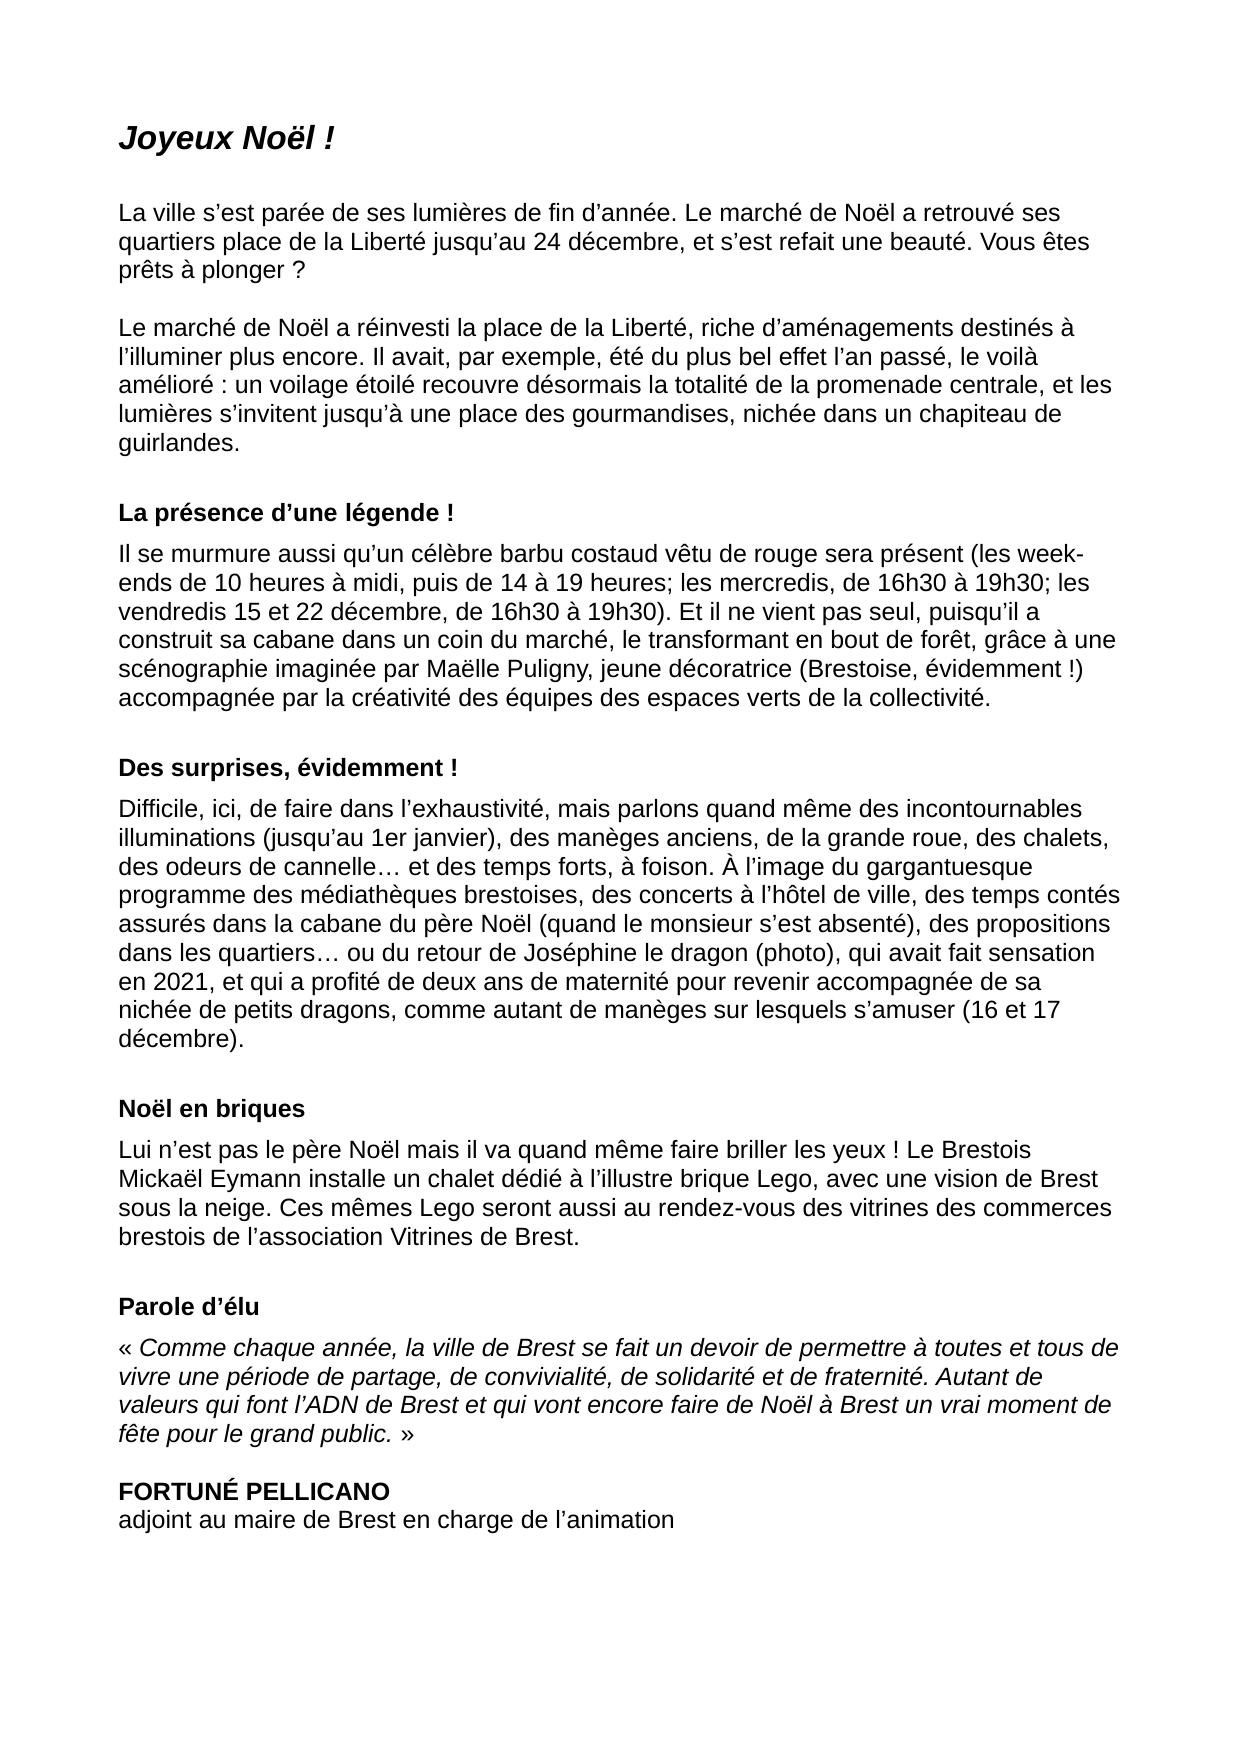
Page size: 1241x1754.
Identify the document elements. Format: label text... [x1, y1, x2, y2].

subtitle Joyeux Noël ! [118, 118, 1122, 157]
text Lui n’est pas le père Noël mais il va quand même faire briller les yeux ! Le Brestois Mickaël Eymann installe un chalet dédié à l’illustre brique Lego, avec une vision de Brest sous la neige. Ces mêmes Lego seront aussi au rendez-vous des vitrines des commerces brestois de l’association Vitrines de Brest. [118, 1135, 1123, 1250]
subtitle Des surprises, évidemment ! [118, 753, 1122, 782]
subtitle Noël en briques [118, 1094, 1122, 1123]
text Il se murmure aussi qu’un célèbre barbu costaud vêtu de rouge sera présent (les week-ends de 10 heures à midi, puis de 14 à 19 heures; les mercredis, de 16h30 à 19h30; les vendredis 15 et 22 décembre, de 16h30 à 19h30). Et il ne vient pas seul, puisqu’il a construit sa cabane dans un coin du marché, le transformant en bout de forêt, grâce à une scénographie imaginée par Maëlle Puligny, jeune décoratrice (Brestoise, évidemment !) accompagnée par la créativité des équipes des espaces verts de la collectivité. [118, 539, 1123, 712]
text FORTUNÉ PELLICANO [118, 1477, 1123, 1505]
text Le marché de Noël a réinvesti la place de la Liberté, riche d’aménagements destinés à l’illuminer plus encore. Il avait, par exemple, été du plus bel effet l’an passé, le voilà amélioré : un voilage étoilé recouvre désormais la totalité de la promenade centrale, et les lumières s’invitent jusqu’à une place des gourmandises, nichée dans un chapiteau de guirlandes. [118, 313, 1123, 457]
subtitle La présence d’une légende ! [118, 498, 1122, 527]
subtitle Parole d’élu [118, 1292, 1122, 1320]
text « Comme chaque année, la ville de Brest se fait un devoir de permettre à toutes et tous de vivre une période de partage, de convivialité, de solidarité et de fraternité. Autant de valeurs qui font l’ADN de Brest et qui vont encore faire de Noël à Brest un vrai moment de fête pour le grand public. » [118, 1333, 1123, 1448]
text La ville s’est parée de ses lumières de fin d’année. Le marché de Noël a retrouvé ses quartiers place de la Liberté jusqu’au 24 décembre, et s’est refait une beauté. Vous êtes prêts à plonger ? [118, 198, 1123, 284]
text Difficile, ici, de faire dans l’exhaustivité, mais parlons quand même des incontournables illuminations (jusqu’au 1er janvier), des manèges anciens, de la grande roue, des chalets, des odeurs de cannelle… et des temps forts, à foison. À l’image du gargantuesque programme des médiathèques brestoises, des concerts à l’hôtel de ville, des temps contés assurés dans la cabane du père Noël (quand le monsieur s’est absenté), des propositions dans les quartiers… ou du retour de Joséphine le dragon (photo), qui avait fait sensation en 2021, et qui a profité de deux ans de maternité pour revenir accompagnée de sa nichée de petits dragons, comme autant de manèges sur lesquels s’amuser (16 et 17 décembre). [118, 794, 1123, 1053]
text adjoint au maire de Brest en charge de l’animation [118, 1505, 1123, 1534]
